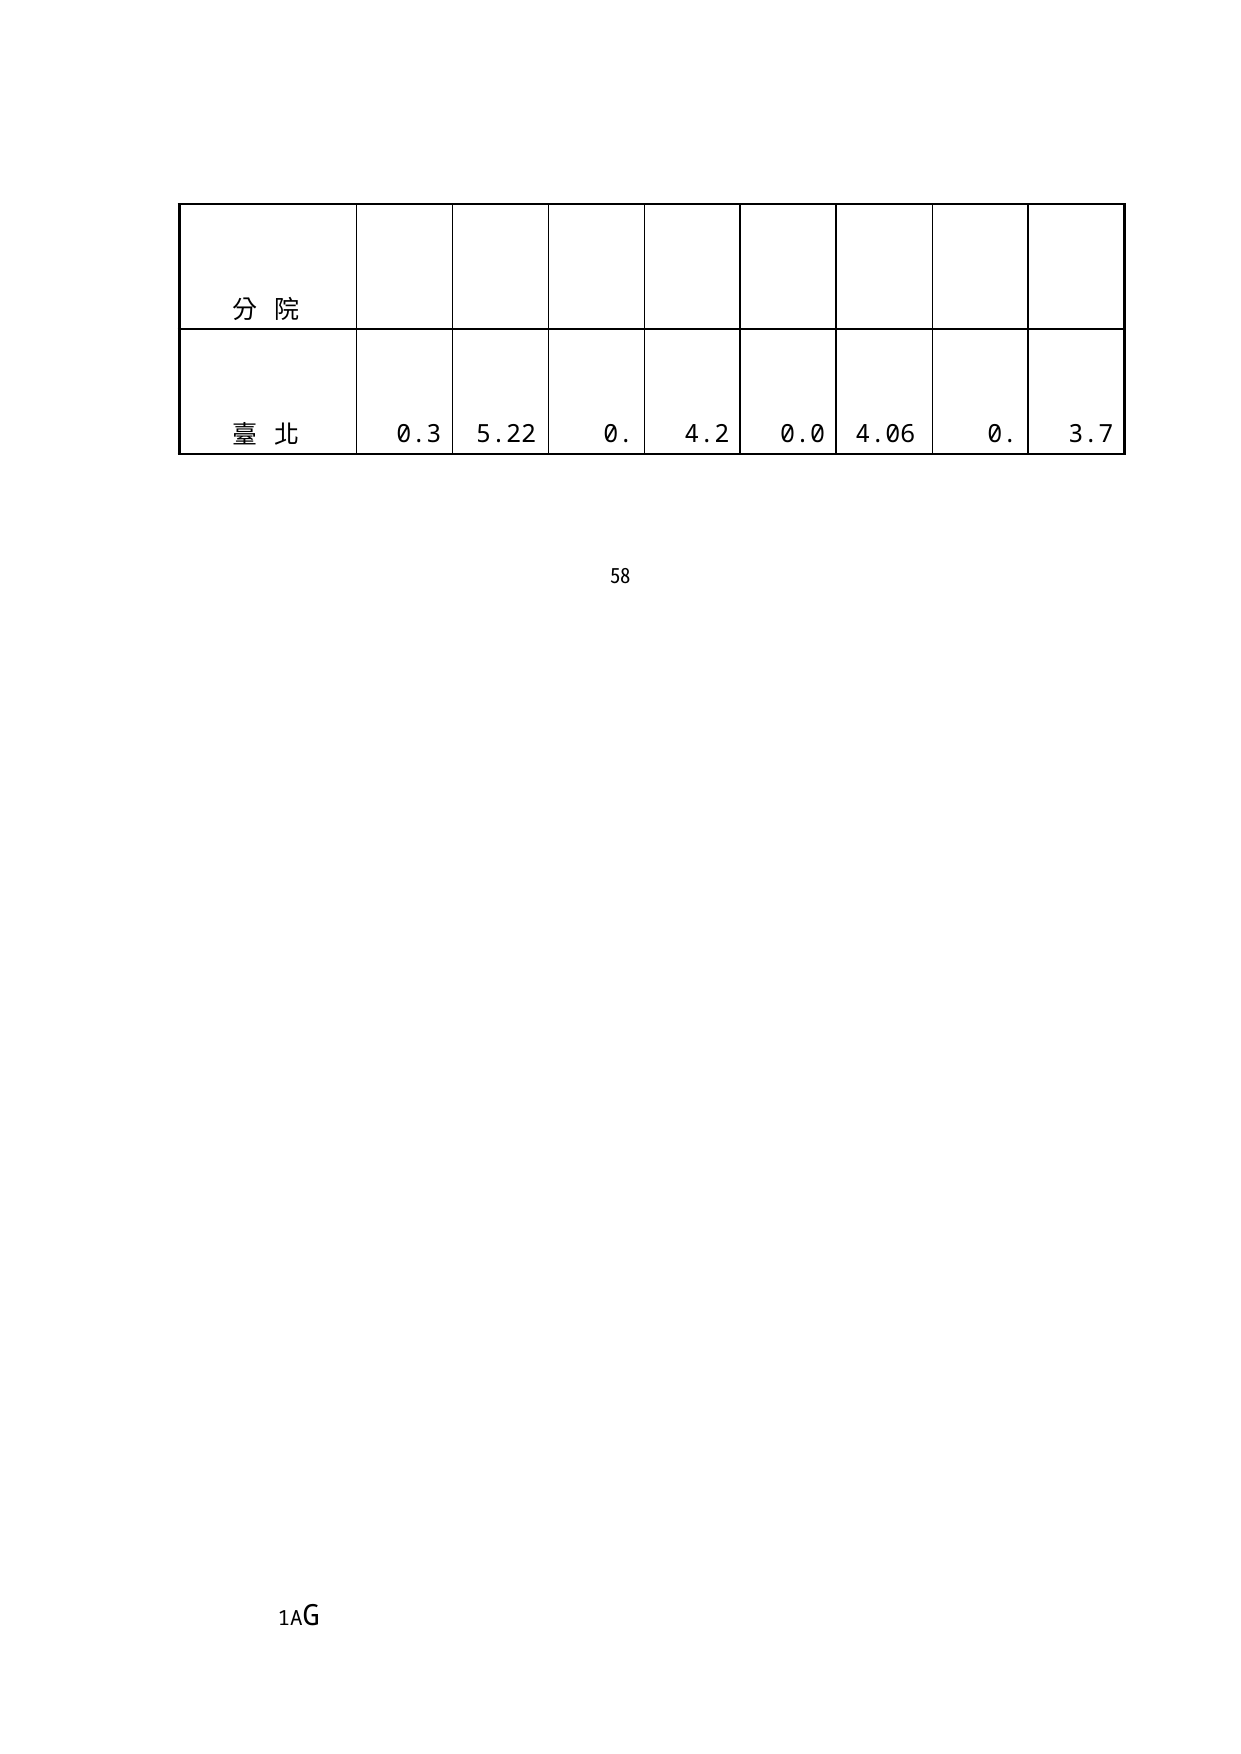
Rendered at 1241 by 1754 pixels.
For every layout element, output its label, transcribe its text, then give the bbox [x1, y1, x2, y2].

table_cell [933, 205, 1027, 328]
table_cell [453, 205, 548, 328]
table_cell [357, 205, 452, 328]
table_cell [741, 205, 835, 328]
table_cell 0.0 [741, 330, 835, 453]
table_cell 0. [549, 330, 644, 453]
table_cell [549, 205, 644, 328]
table_cell [1029, 205, 1123, 328]
table_cell 4.06 [837, 330, 932, 453]
table_cell 分院 [181, 205, 356, 328]
table_cell 5.22 [453, 330, 548, 453]
table_cell 4.2 [645, 330, 739, 453]
table_cell 0.3 [357, 330, 452, 453]
table_cell [837, 205, 932, 328]
table_cell 0. [933, 330, 1027, 453]
table_cell 臺北 [181, 330, 356, 453]
table_cell [645, 205, 739, 328]
table_cell 3.7 [1029, 330, 1123, 453]
